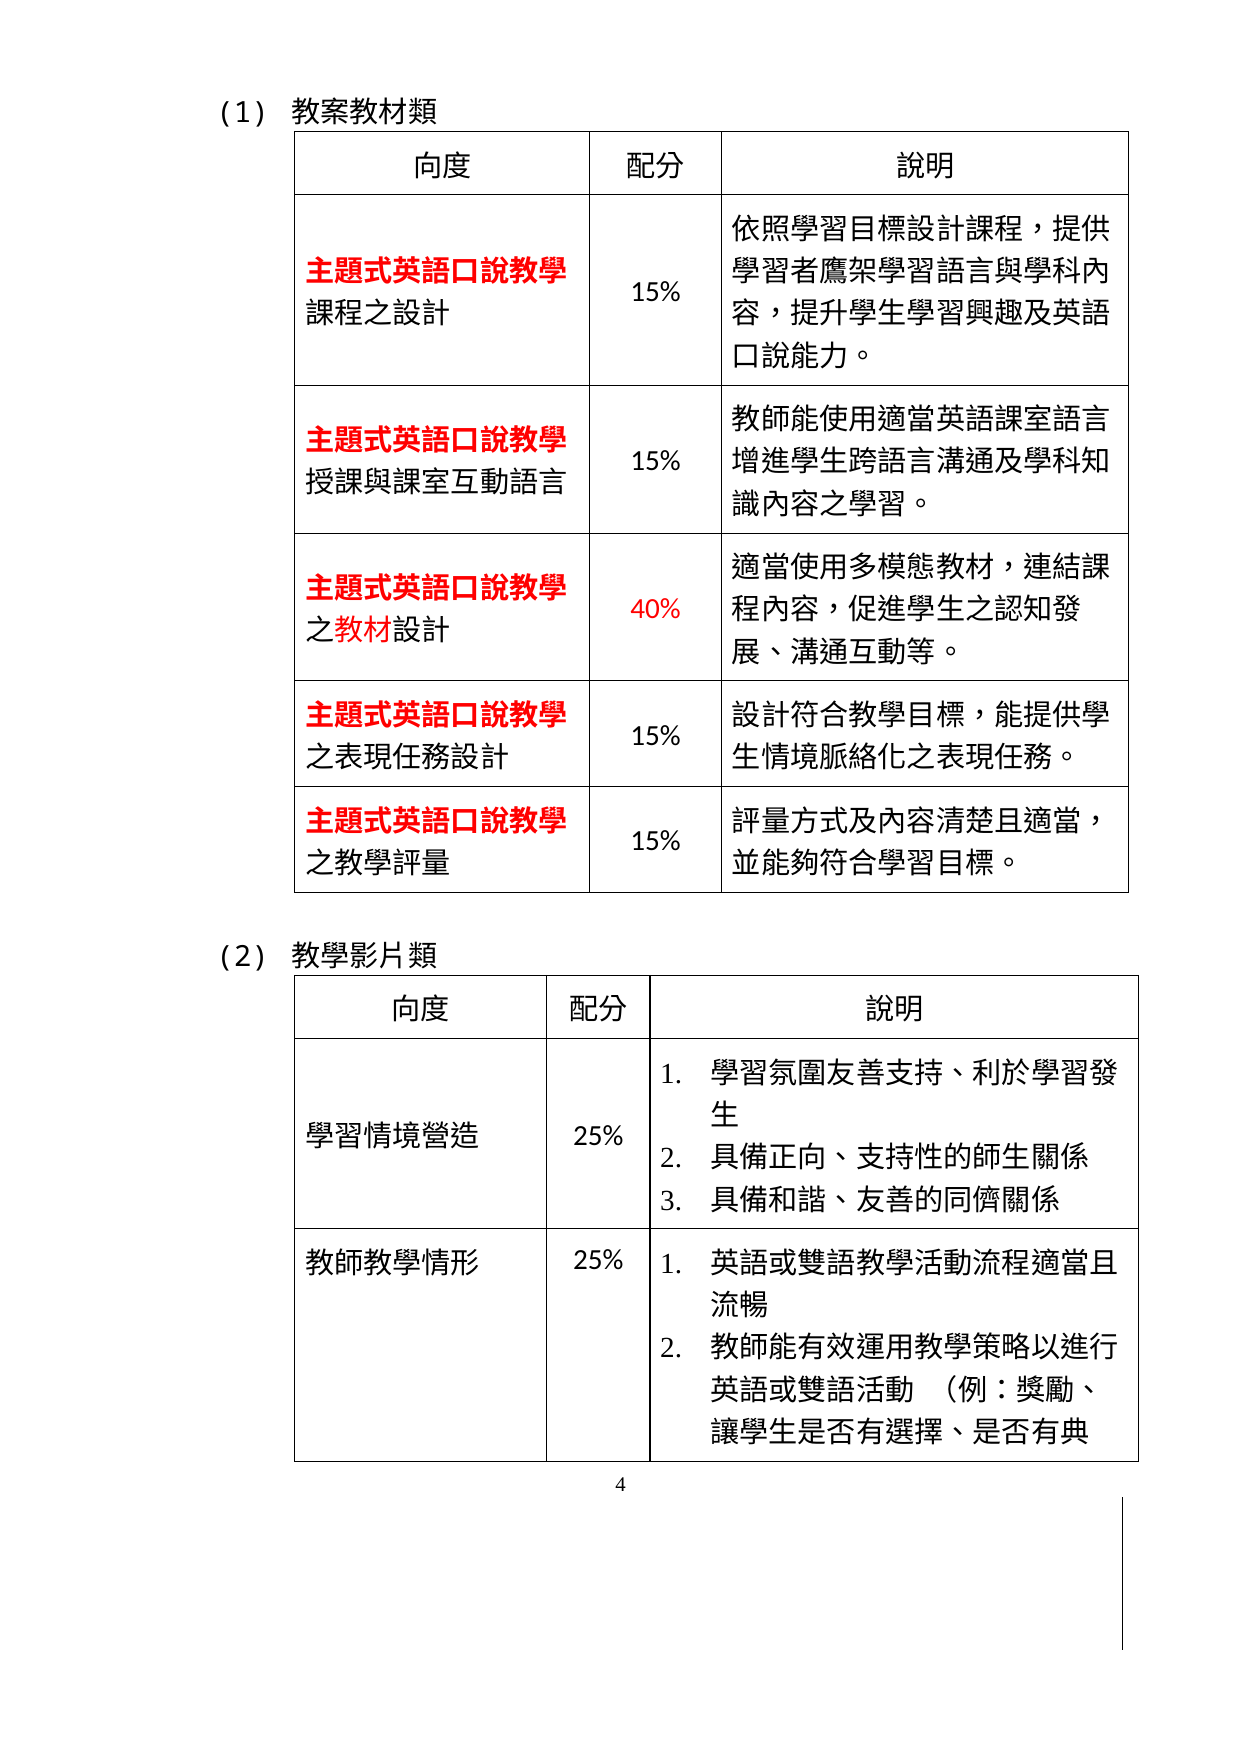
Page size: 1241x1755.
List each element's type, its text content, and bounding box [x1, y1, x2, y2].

table_cell 適當使用多模態教材，連結課程內容，促進學生之認知發展、溝通互動等。 [722, 534, 1128, 680]
table_header 說明 [722, 132, 1128, 194]
table_cell 教師能使用適當英語課室語言增進學生跨語言溝通及學科知識內容之學習。 [722, 386, 1128, 532]
table_cell 15% [590, 386, 721, 532]
table_cell 25% [547, 1039, 649, 1228]
table_cell 主題式英語口說教學授課與課室互動語言 [295, 386, 589, 532]
table_header 配分 [590, 132, 721, 194]
table_cell 15% [590, 681, 721, 786]
table_header 說明 [651, 976, 1138, 1038]
table_cell 主題式英語口說教學課程之設計 [295, 195, 589, 384]
table_cell 15% [590, 787, 721, 892]
table_cell 設計符合教學目標，能提供學生情境脈絡化之表現任務。 [722, 681, 1128, 786]
table_cell 評量方式及內容清楚且適當，並能夠符合學習目標。 [722, 787, 1128, 892]
list 教案教材類 [216, 89, 1122, 131]
table_cell 40% [590, 534, 721, 680]
table_header 向度 [295, 132, 589, 194]
table_header 配分 [547, 976, 649, 1038]
table_cell 主題式英語口說教學之教學評量 [295, 787, 589, 892]
table_cell 學習氛圍友善支持、利於學習發生 具備正向、支持性的師生關係 具備和諧、友善的同儕關係 [651, 1039, 1138, 1228]
table_cell 25% [547, 1229, 649, 1461]
list 教學影片類 [216, 932, 1122, 975]
table_cell 教師教學情形 [295, 1229, 546, 1461]
table_cell 15% [590, 195, 721, 384]
table_cell 依照學習目標設計課程，提供學習者鷹架學習語言與學科內容，提升學生學習興趣及英語口說能力。 [722, 195, 1128, 384]
table_cell 主題式英語口說教學之教材設計 [295, 534, 589, 680]
table_cell 主題式英語口說教學之表現任務設計 [295, 681, 589, 786]
table_header 向度 [295, 976, 546, 1038]
table_cell 學習情境營造 [295, 1039, 546, 1228]
table_cell 英語或雙語教學活動流程適當且流暢 教師能有效運用教學策略以進行英語或雙語活動 （例：獎勵、讓學生是否有選擇、是否有典範、空間展現、多媒體運用等） 教師能有效運用教學方法以達成英語或雙語授課 （例：教學法、講述法、討論法、合作法等） 英語或雙語教學活動能引發學生學習動機 教師能注意到學生的學習狀況 教師能因應實況作出適當的調整 [651, 1229, 1138, 1461]
